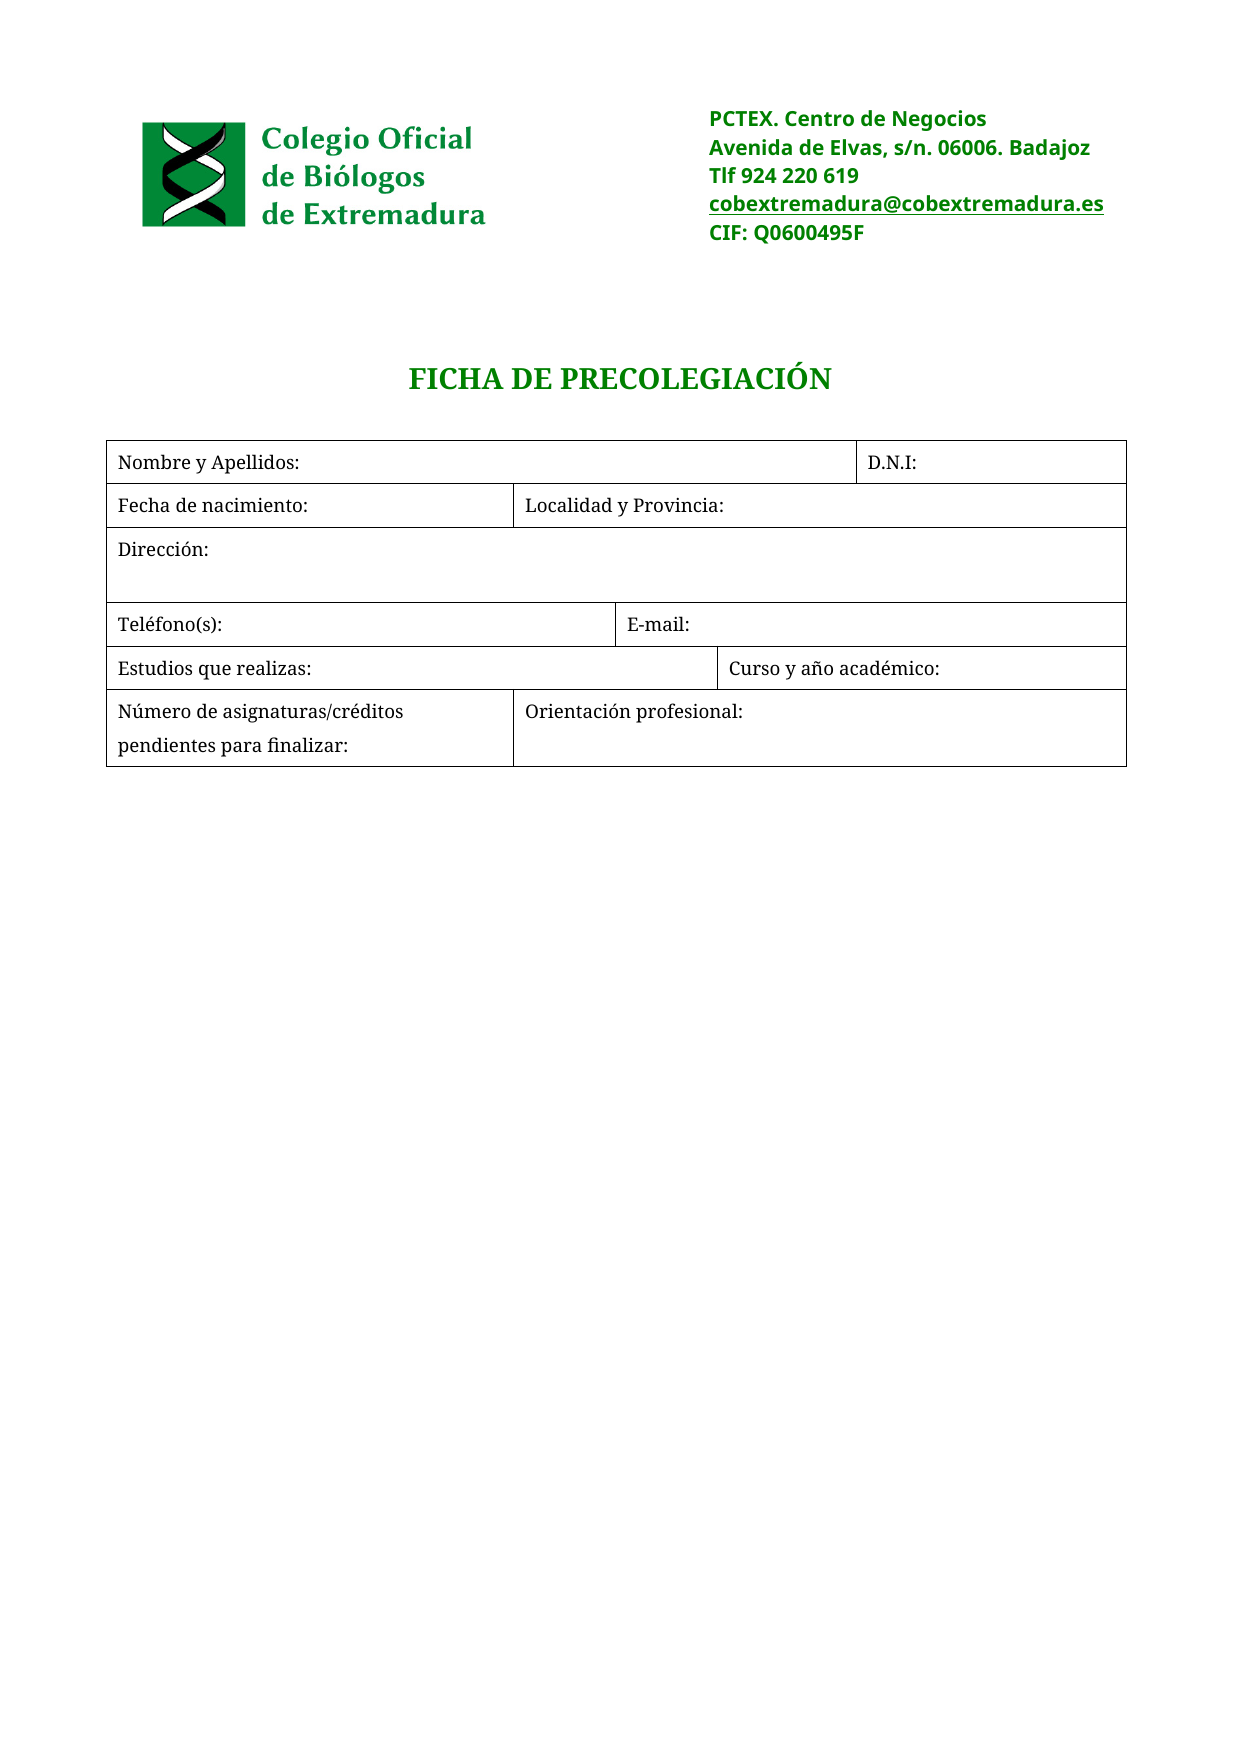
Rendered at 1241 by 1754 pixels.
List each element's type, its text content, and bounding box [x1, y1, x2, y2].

text PCTEX. Centro de Negocios [709, 104, 1147, 133]
table_cell E-mail: [616, 603, 1126, 646]
table_cell Fecha de nacimiento: [107, 484, 513, 527]
text Tlf 924 220 619 [709, 161, 1147, 189]
table_cell Teléfono(s): [107, 603, 615, 646]
picture [131, 115, 497, 234]
text cobextremadura@cobextremadura.es [709, 189, 1147, 218]
table_cell Estudios que realizas: [107, 647, 717, 689]
table_cell Orientación profesional: [514, 690, 1126, 766]
text FICHA DE PRECOLEGIACIÓN [88, 318, 1152, 398]
table_cell Curso y año académico: [718, 647, 1126, 689]
text CIF: Q0600495F [709, 218, 1147, 246]
table_cell Número de asignaturas/créditos pendientes para finalizar: [107, 690, 513, 766]
table_header Nombre y Apellidos: [107, 441, 856, 483]
table_cell Dirección: [107, 528, 1126, 602]
table_cell Localidad y Provincia: [514, 484, 1126, 527]
table_header D.N.I: [857, 441, 1126, 483]
text Avenida de Elvas, s/n. 06006. Badajoz [709, 133, 1147, 161]
